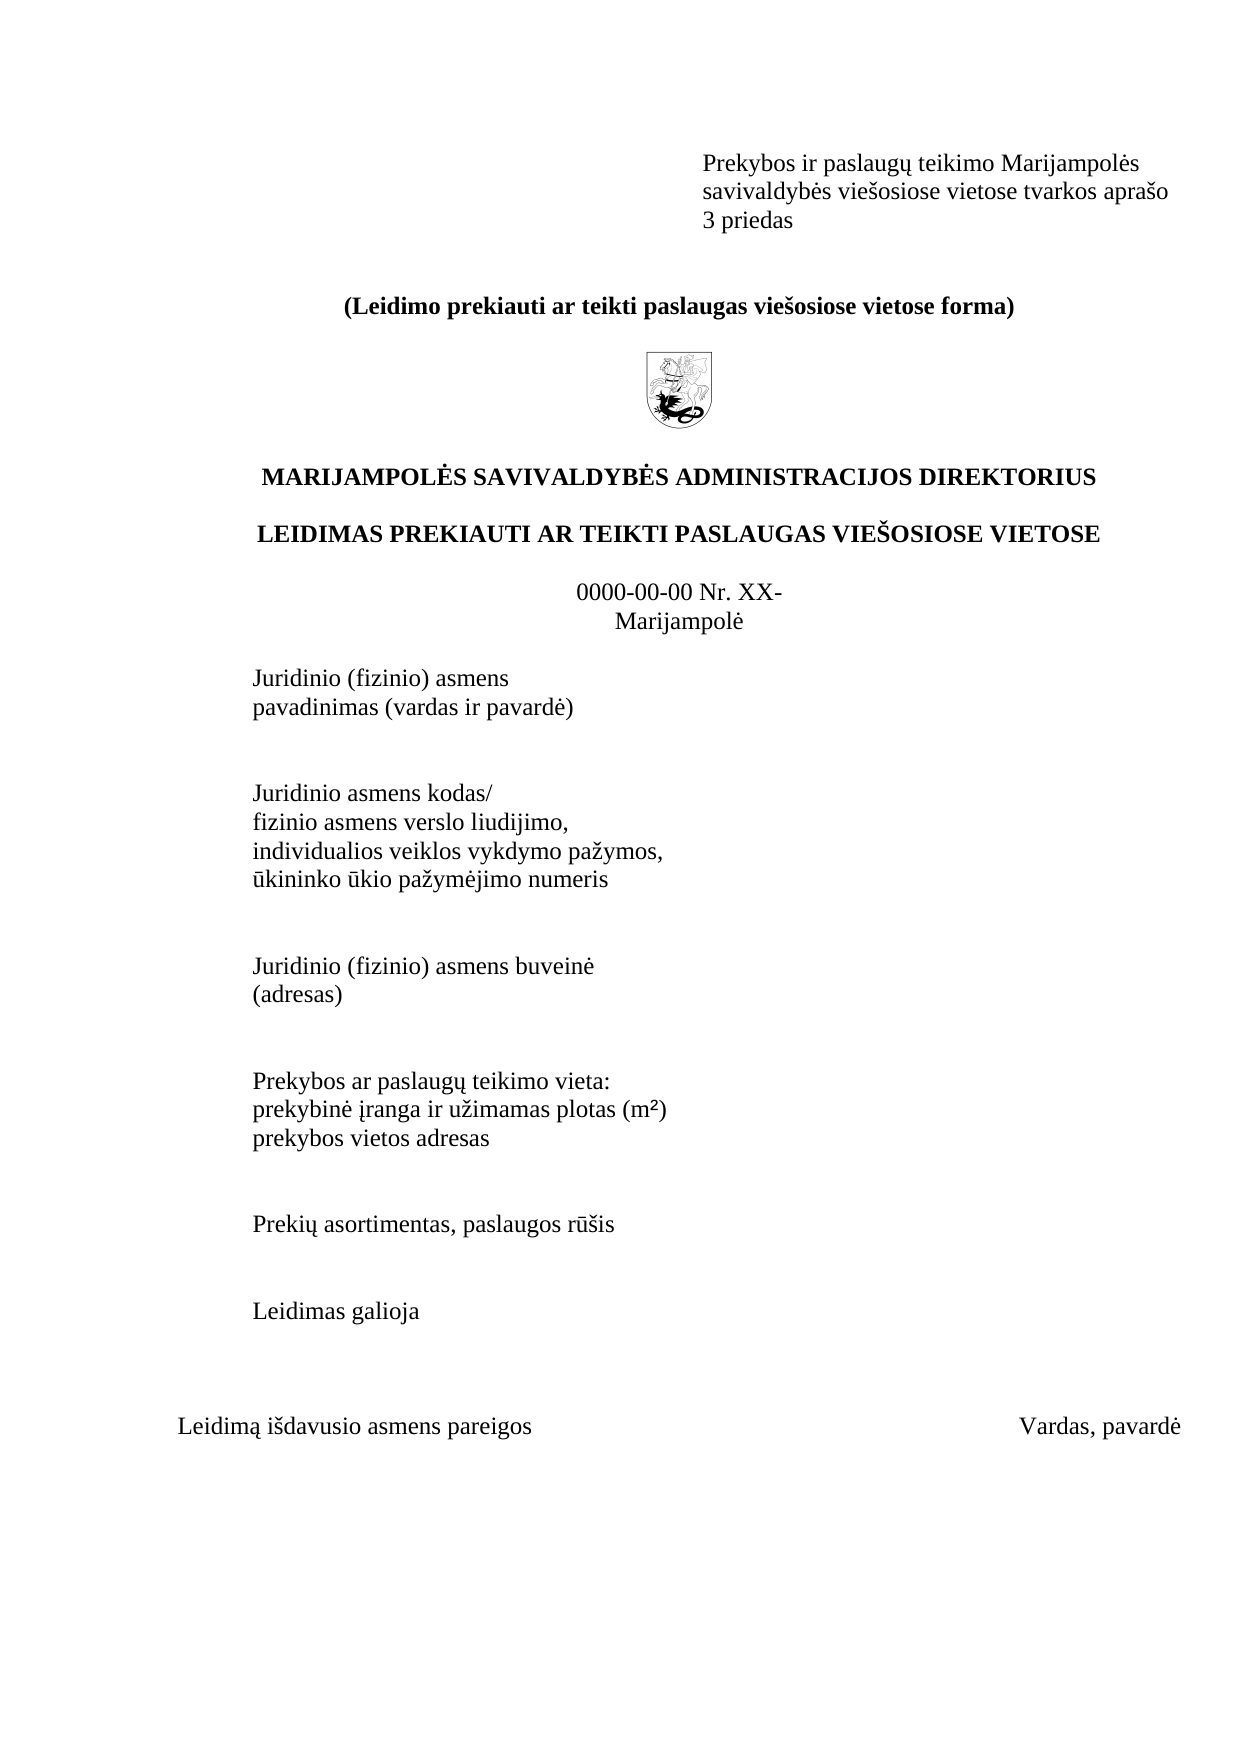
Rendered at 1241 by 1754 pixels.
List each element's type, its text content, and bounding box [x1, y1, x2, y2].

text MARIJAMPOLĖS SAVIVALDYBĖS ADMINISTRACIJOS DIREKTORIUS [177, 462, 1181, 491]
text pavadinimas (vardas ir pavardė) [177, 692, 1181, 721]
text Prekybos ar paslaugų teikimo vieta: [177, 1066, 1181, 1094]
text LEIDIMAS PREKIAUTI AR TEIKTI PASLAUGAS VIEŠOSIOSE VIETOSE [177, 519, 1181, 548]
text prekybos vietos adresas [177, 1123, 1181, 1152]
text 0000-00-00 Nr. XX- [177, 577, 1181, 606]
text Juridinio (fizinio) asmens buveinė [177, 951, 1181, 979]
text (adresas) [177, 979, 1181, 1008]
text (Leidimo prekiauti ar teikti paslaugas viešosiose vietose forma) [177, 291, 1181, 320]
text Prekių asortimentas, paslaugos rūšis [177, 1209, 1181, 1238]
text fizinio asmens verslo liudijimo, [177, 807, 1181, 836]
text Prekybos ir paslaugų teikimo Marijampolės savivaldybės viešosiose vietose tvarkos aprašo [702, 148, 1181, 205]
text 3 priedas [702, 205, 1181, 234]
text Juridinio (fizinio) asmens [177, 663, 1181, 692]
text prekybinė įranga ir užimamas plotas (m²) [177, 1094, 1181, 1123]
text Marijampolė [177, 606, 1181, 634]
text Juridinio asmens kodas/ [177, 778, 1181, 807]
text individualios veiklos vykdymo pažymos, [177, 836, 1181, 864]
text Leidimą išdavusio asmens pareigos Vardas, pavardė [177, 1411, 1181, 1439]
text ūkininko ūkio pažymėjimo numeris [177, 864, 1181, 893]
text Leidimas galioja [177, 1296, 1181, 1324]
